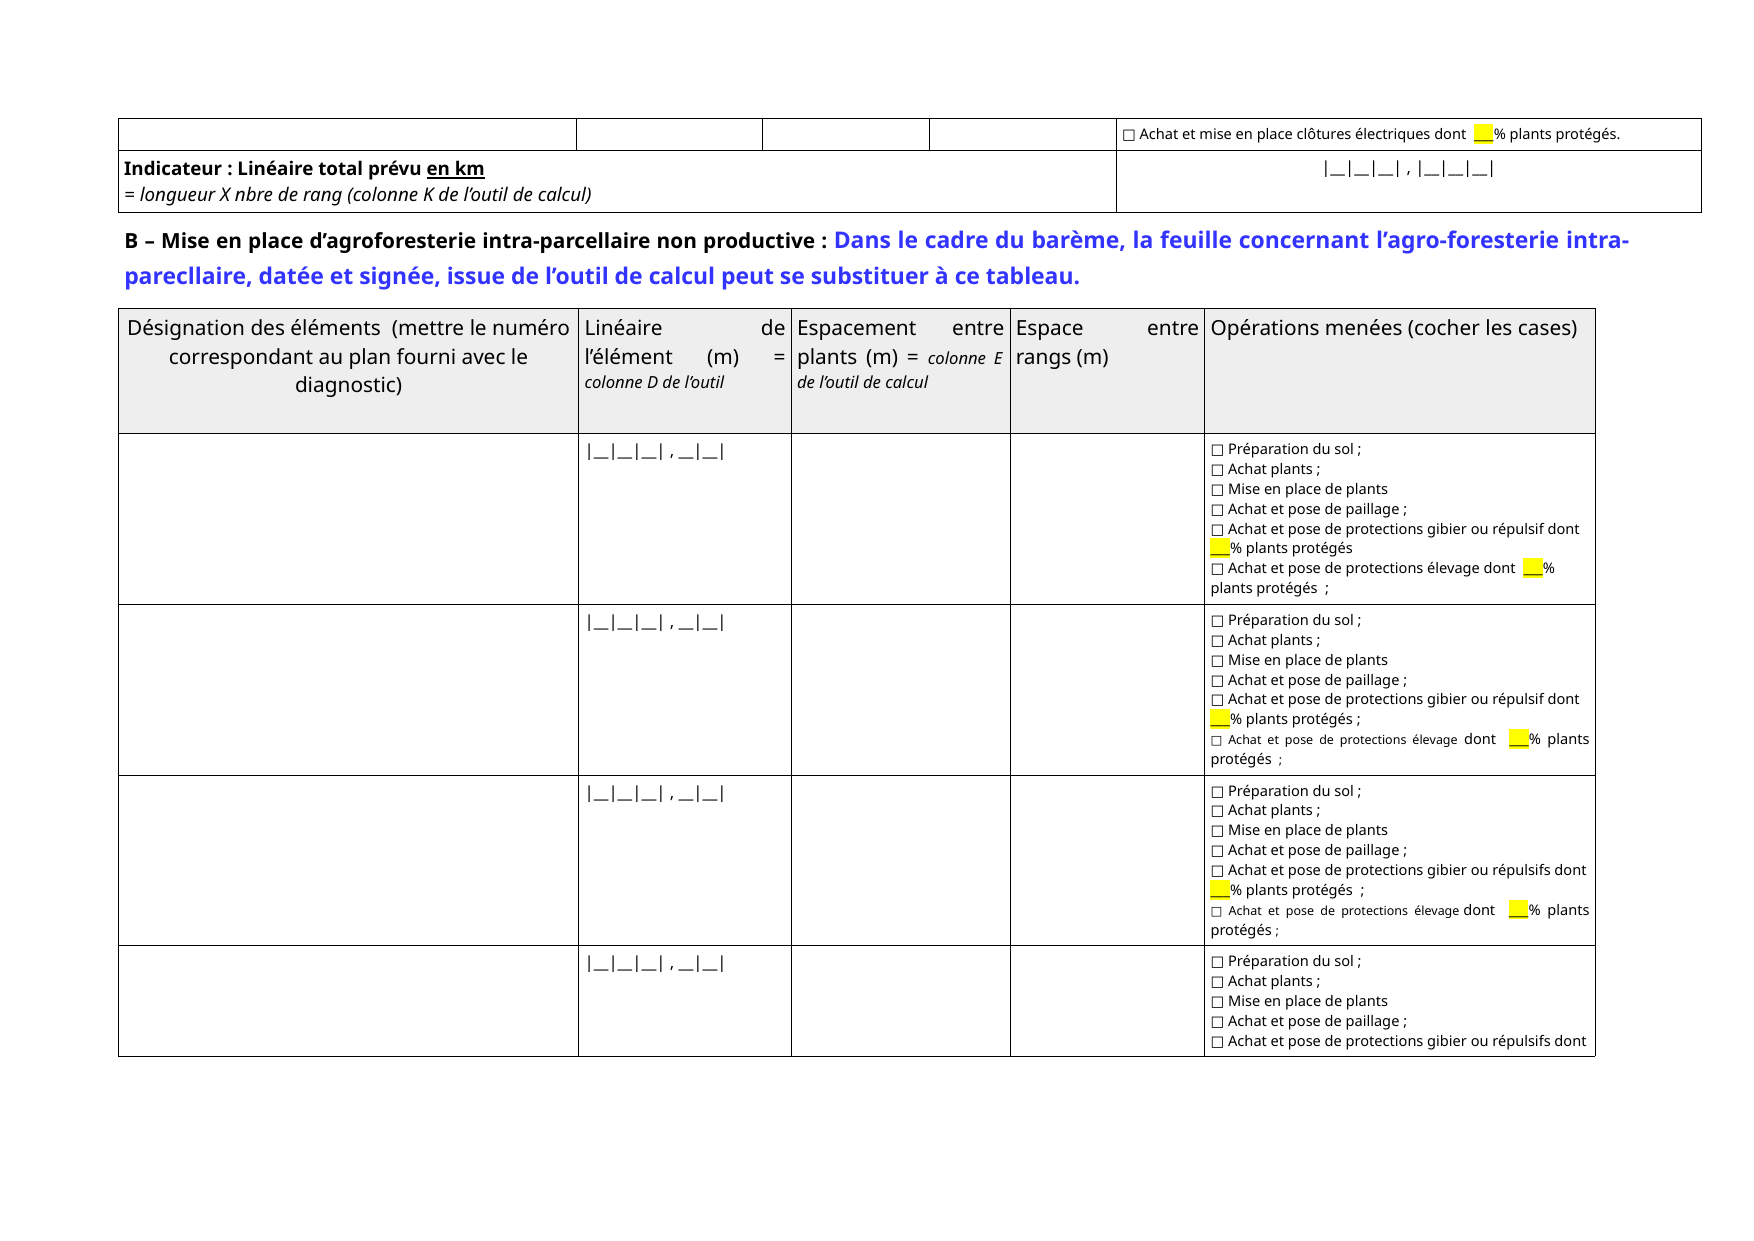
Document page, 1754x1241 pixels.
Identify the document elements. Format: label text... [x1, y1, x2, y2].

table_cell [119, 776, 578, 945]
table_cell [930, 119, 1116, 149]
table_cell [792, 434, 1010, 604]
table_cell Indicateur : Linéaire total prévu en km = longueur X nbre de rang (colonne K de l’outil de calcul) [119, 151, 1116, 212]
table_cell [1011, 434, 1204, 604]
table_cell □ Achat et mise en place clôtures électriques dont ___% plants protégés. [1117, 119, 1701, 149]
table_cell |__|__|__| , __|__| [579, 946, 791, 1056]
table_cell [1011, 605, 1204, 774]
table_header Linéaire de l’élément (m) = colonne D de l’outil [579, 309, 791, 433]
table_cell [792, 776, 1010, 945]
table_header Espace entre rangs (m) [1011, 309, 1204, 433]
table_cell □ Préparation du sol ; □ Achat plants ; □ Mise en place de plants □ Achat et pose de paillage ; □ Achat et pose de protections gibier ou répulsif dont ___% plants protégés ; □ Achat et pose de protections élevage dont ___% plants protégés ; [1205, 605, 1595, 774]
table_header Désignation des éléments (mettre le numéro correspondant au plan fourni avec le diagnostic) [119, 309, 578, 433]
table_cell □ Préparation du sol ; □ Achat plants ; □ Mise en place de plants □ Achat et pose de paillage ; □ Achat et pose de protections gibier ou répulsifs dont ___% plants protégés ; □ Achat et pose de protections élevage dont ___% plants protégés ; [1205, 776, 1595, 945]
table_cell [1011, 776, 1204, 945]
table_cell |__|__|__| , __|__| [579, 605, 791, 774]
table_cell [119, 946, 578, 1056]
table_cell [119, 434, 578, 604]
table_cell |__|__|__| , __|__| [579, 776, 791, 945]
table_cell □ Préparation du sol ; □ Achat plants ; □ Mise en place de plants □ Achat et pose de paillage ; □ Achat et pose de protections gibier ou répulsifs dont [1205, 946, 1595, 1056]
table_cell [119, 119, 576, 149]
table_header Opérations menées (cocher les cases) [1205, 309, 1595, 433]
table_cell [577, 119, 762, 149]
table_cell [792, 605, 1010, 774]
text B – Mise en place d’agroforesterie intra-parcellaire non productive : Dans le cadre du barème, la feuille concernant l’agro-foresterie intra-parecllaire, datée et signée, issue de l’outil de calcul peut se substituer à ce tableau. [124, 224, 1630, 291]
table_cell [1011, 946, 1204, 1056]
table_cell [792, 946, 1010, 1056]
table_header Espacement entre plants (m) = colonne E de l’outil de calcul [792, 309, 1010, 433]
table_cell □ Préparation du sol ; □ Achat plants ; □ Mise en place de plants □ Achat et pose de paillage ; □ Achat et pose de protections gibier ou répulsif dont ___% plants protégés □ Achat et pose de protections élevage dont ___% plants protégés ; [1205, 434, 1595, 604]
table_cell |__|__|__| , __|__| [579, 434, 791, 604]
table_cell |__|__|__| , |__|__|__| [1117, 151, 1701, 212]
table_cell [119, 605, 578, 774]
table_cell [763, 119, 929, 149]
